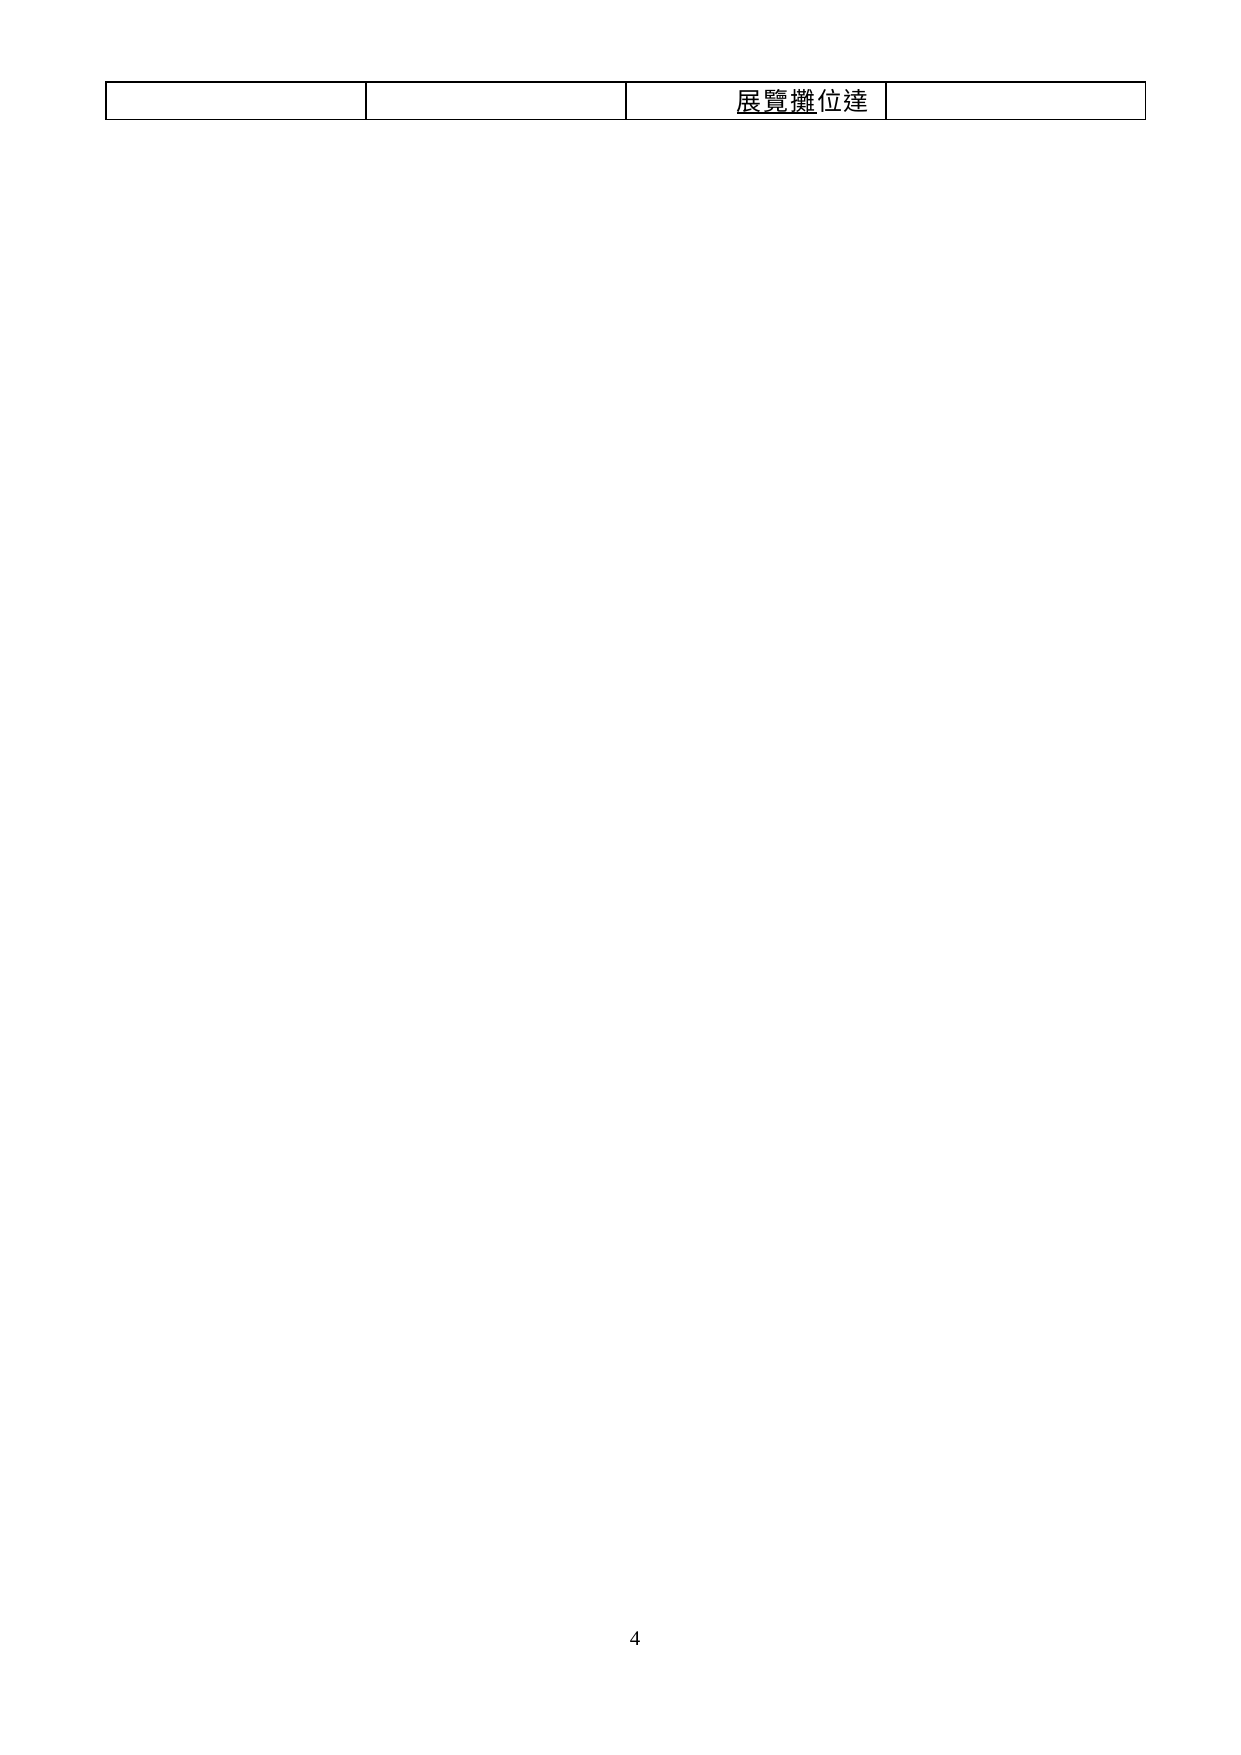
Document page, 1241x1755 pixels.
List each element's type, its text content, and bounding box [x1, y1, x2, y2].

table_header [887, 83, 1145, 118]
table_cell 展覽攤位達 [627, 83, 885, 118]
table_cell [367, 83, 625, 118]
table_cell [107, 83, 365, 118]
